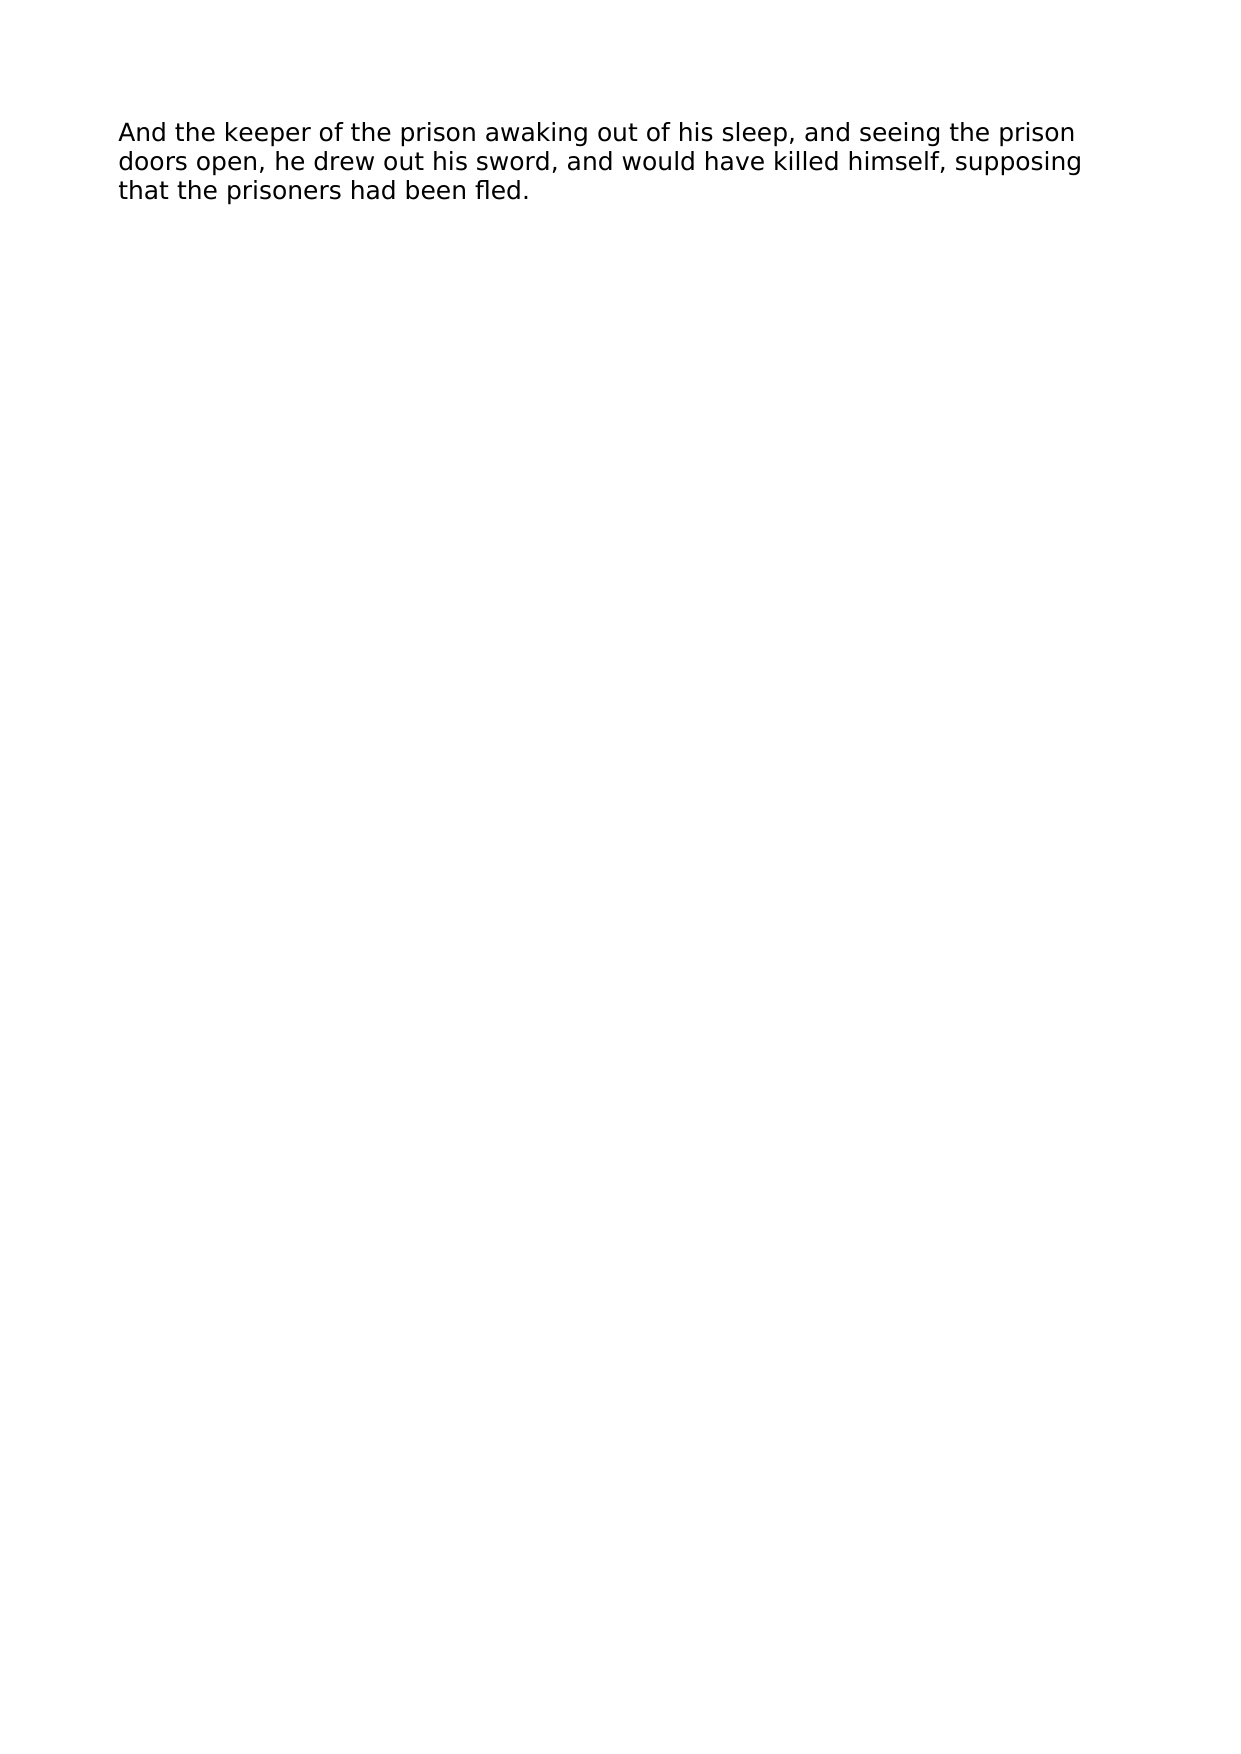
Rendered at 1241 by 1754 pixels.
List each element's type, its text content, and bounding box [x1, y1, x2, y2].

text And the keeper of the prison awaking out of his sleep, and seeing the prison doors open, he drew out his sword, and would have killed himself, supposing that the prisoners had been fled. [118, 118, 1122, 206]
